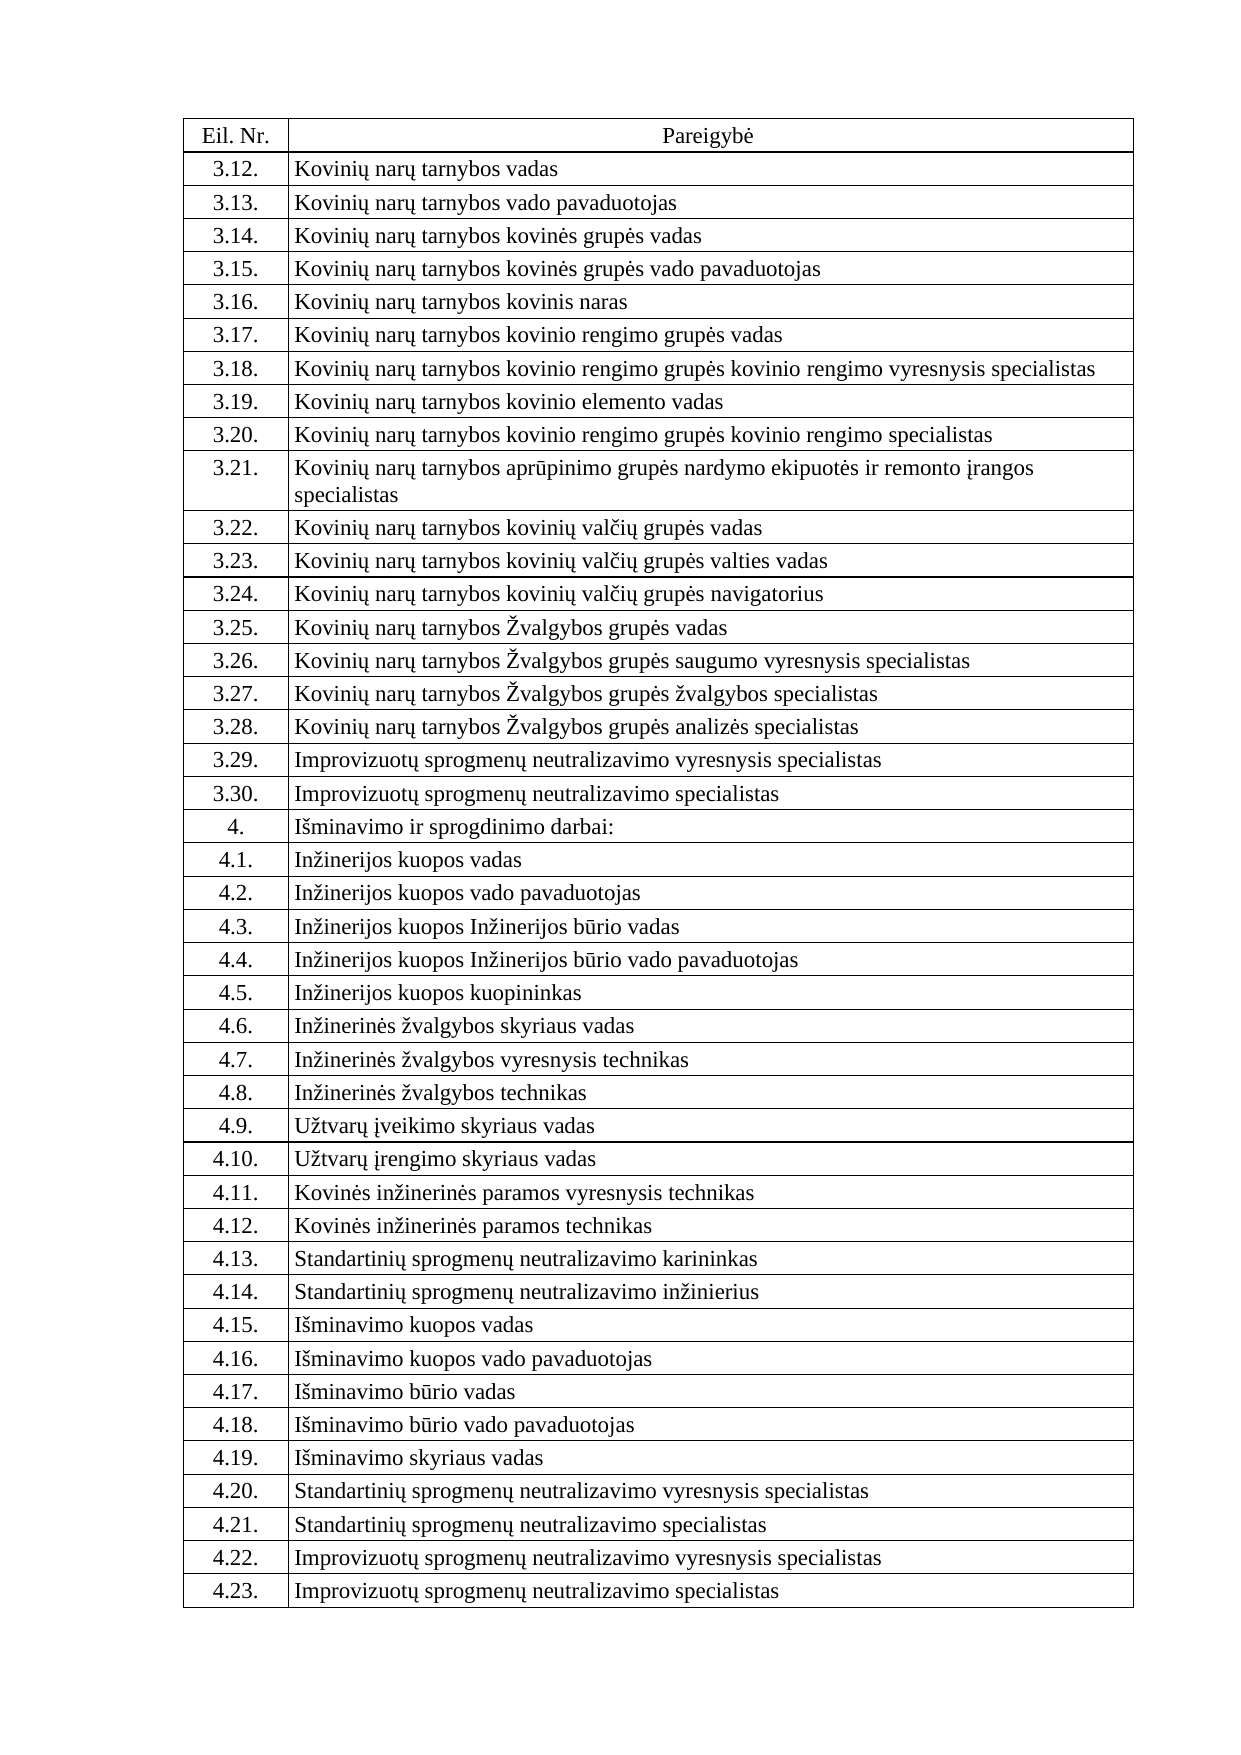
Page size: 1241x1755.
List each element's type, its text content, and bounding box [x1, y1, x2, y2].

table_cell 3.14. [184, 219, 288, 251]
table_cell 3.16. [184, 285, 288, 317]
table_cell 3.24. [184, 578, 288, 610]
table_cell 4.2. [184, 877, 288, 909]
table_cell Standartinių sprogmenų neutralizavimo specialistas [289, 1508, 1133, 1540]
table_cell Išminavimo skyriaus vadas [289, 1441, 1133, 1474]
table_cell 4.14. [184, 1275, 288, 1307]
table_cell 3.30. [184, 777, 288, 809]
table_cell 3.29. [184, 744, 288, 776]
table_cell Išminavimo ir sprogdinimo darbai: [289, 810, 1133, 842]
table_cell 4.18. [184, 1408, 288, 1440]
table_cell Išminavimo kuopos vado pavaduotojas [289, 1342, 1133, 1374]
table_cell 4.20. [184, 1475, 288, 1507]
table_cell Inžinerijos kuopos kuopininkas [289, 976, 1133, 1008]
table_cell 3.21. [184, 451, 288, 510]
table_cell Inžinerijos kuopos Inžinerijos būrio vadas [289, 910, 1133, 942]
table_cell Užtvarų įveikimo skyriaus vadas [289, 1109, 1133, 1141]
table_cell 3.19. [184, 385, 288, 417]
table_cell 3.27. [184, 677, 288, 709]
table_cell 4.1. [184, 843, 288, 876]
table_cell Kovinių narų tarnybos Žvalgybos grupės vadas [289, 611, 1133, 643]
table_cell Inžinerinės žvalgybos skyriaus vadas [289, 1010, 1133, 1042]
table_header Eil. Nr. [184, 119, 288, 151]
table_cell Kovinių narų tarnybos Žvalgybos grupės žvalgybos specialistas [289, 677, 1133, 709]
table_cell 4.13. [184, 1242, 288, 1274]
table_cell Kovinių narų tarnybos kovinio rengimo grupės kovinio rengimo vyresnysis specialistas [289, 352, 1133, 384]
table_cell Kovinių narų tarnybos kovinio elemento vadas [289, 385, 1133, 417]
table_cell Išminavimo kuopos vadas [289, 1309, 1133, 1341]
table_cell Inžinerinės žvalgybos vyresnysis technikas [289, 1043, 1133, 1075]
table_cell Kovinių narų tarnybos kovinis naras [289, 285, 1133, 317]
table_cell 4.22. [184, 1541, 288, 1573]
table_cell 4.10. [184, 1143, 288, 1174]
table_cell Išminavimo būrio vado pavaduotojas [289, 1408, 1133, 1440]
table_cell Kovinių narų tarnybos Žvalgybos grupės saugumo vyresnysis specialistas [289, 644, 1133, 676]
table_cell 4.11. [184, 1176, 288, 1208]
table_cell 4.8. [184, 1076, 288, 1108]
table_cell 4.6. [184, 1010, 288, 1042]
table_cell Kovinių narų tarnybos kovinių valčių grupės navigatorius [289, 578, 1133, 610]
table_cell 4.17. [184, 1375, 288, 1407]
table_cell 3.22. [184, 511, 288, 543]
table_cell Kovinių narų tarnybos kovinio rengimo grupės vadas [289, 319, 1133, 351]
table_cell Kovinių narų tarnybos kovinių valčių grupės vadas [289, 511, 1133, 543]
table_cell Kovinių narų tarnybos vadas [289, 153, 1133, 184]
table_cell Improvizuotų sprogmenų neutralizavimo specialistas [289, 777, 1133, 809]
table_cell 4.23. [184, 1574, 288, 1607]
table_cell Improvizuotų sprogmenų neutralizavimo vyresnysis specialistas [289, 744, 1133, 776]
table_cell Kovinių narų tarnybos vado pavaduotojas [289, 186, 1133, 218]
table_header Pareigybė [289, 119, 1133, 151]
table_cell Standartinių sprogmenų neutralizavimo karininkas [289, 1242, 1133, 1274]
table_cell Kovinių narų tarnybos kovinės grupės vadas [289, 219, 1133, 251]
table_cell 4.19. [184, 1441, 288, 1474]
table_cell 4. [184, 810, 288, 842]
table_cell Kovinės inžinerinės paramos vyresnysis technikas [289, 1176, 1133, 1208]
table_cell 3.18. [184, 352, 288, 384]
table_cell 3.23. [184, 544, 288, 576]
table_cell Kovinių narų tarnybos aprūpinimo grupės nardymo ekipuotės ir remonto įrangos specialistas [289, 451, 1133, 510]
table_cell 3.17. [184, 319, 288, 351]
table_cell 3.28. [184, 710, 288, 743]
table_cell Standartinių sprogmenų neutralizavimo inžinierius [289, 1275, 1133, 1307]
table_cell Standartinių sprogmenų neutralizavimo vyresnysis specialistas [289, 1475, 1133, 1507]
table_cell 3.20. [184, 418, 288, 450]
table_cell Improvizuotų sprogmenų neutralizavimo vyresnysis specialistas [289, 1541, 1133, 1573]
table_cell Inžinerijos kuopos vado pavaduotojas [289, 877, 1133, 909]
table_cell 3.25. [184, 611, 288, 643]
table_cell 4.15. [184, 1309, 288, 1341]
table_cell Inžinerijos kuopos Inžinerijos būrio vado pavaduotojas [289, 943, 1133, 975]
table_cell 4.16. [184, 1342, 288, 1374]
table_cell 4.3. [184, 910, 288, 942]
table_cell Užtvarų įrengimo skyriaus vadas [289, 1143, 1133, 1174]
table_cell Inžinerijos kuopos vadas [289, 843, 1133, 876]
table_cell 4.12. [184, 1209, 288, 1241]
table_cell 4.21. [184, 1508, 288, 1540]
table_cell 3.13. [184, 186, 288, 218]
table_cell Kovinių narų tarnybos Žvalgybos grupės analizės specialistas [289, 710, 1133, 743]
table_cell 3.12. [184, 153, 288, 184]
table_cell Kovinės inžinerinės paramos technikas [289, 1209, 1133, 1241]
table_cell Kovinių narų tarnybos kovinių valčių grupės valties vadas [289, 544, 1133, 576]
table_cell Improvizuotų sprogmenų neutralizavimo specialistas [289, 1574, 1133, 1607]
table_cell Inžinerinės žvalgybos technikas [289, 1076, 1133, 1108]
table_cell Kovinių narų tarnybos kovinės grupės vado pavaduotojas [289, 252, 1133, 284]
table_cell Išminavimo būrio vadas [289, 1375, 1133, 1407]
table_cell 4.4. [184, 943, 288, 975]
table_cell 4.5. [184, 976, 288, 1008]
table_cell 4.9. [184, 1109, 288, 1141]
table_cell 3.15. [184, 252, 288, 284]
table_cell Kovinių narų tarnybos kovinio rengimo grupės kovinio rengimo specialistas [289, 418, 1133, 450]
table_cell 3.26. [184, 644, 288, 676]
table_cell 4.7. [184, 1043, 288, 1075]
